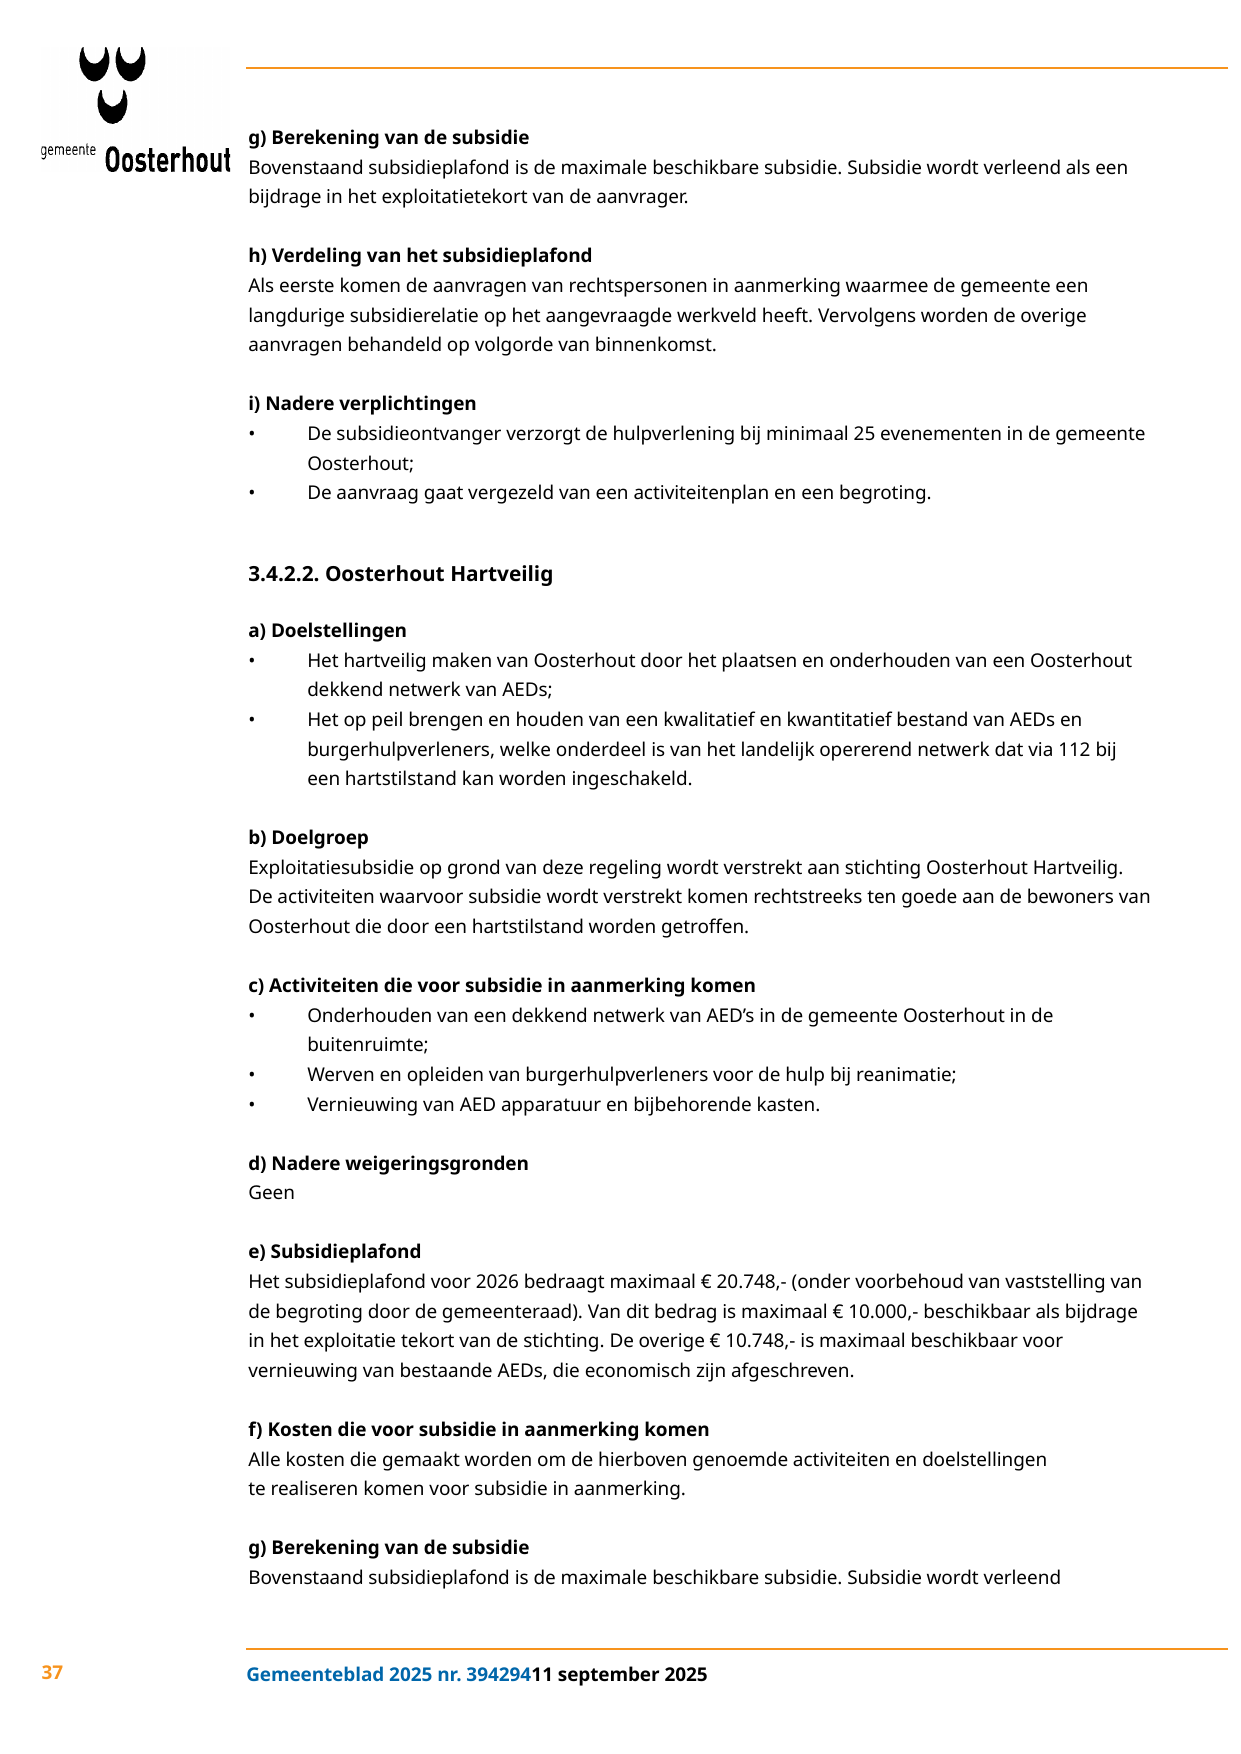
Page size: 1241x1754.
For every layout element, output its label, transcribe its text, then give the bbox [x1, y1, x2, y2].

list Het hartveilig maken van Oosterhout door het plaatsen en onderhouden van een Oosterhout dekkend netwerk van AEDs; [248, 647, 1152, 702]
list De subsidieontvanger verzorgt de hulpverlening bij minimaal 25 evenementen in de gemeente Oosterhout; [248, 420, 1152, 476]
text Bovenstaand subsidieplafond is de maximale beschikbare subsidie. Subsidie wordt verleend [248, 1564, 1152, 1590]
text e) Subsidieplafond [248, 1239, 1152, 1264]
text c) Activiteiten die voor subsidie in aanmerking komen [248, 972, 1152, 998]
text a) Doelstellingen [248, 617, 1152, 643]
text g) Berekening van de subsidie [248, 124, 1152, 150]
text Bovenstaand subsidieplafond is de maximale beschikbare subsidie. Subsidie wordt verleend als een bijdrage in het exploitatietekort van de aanvrager. [248, 154, 1152, 209]
text Als eerste komen de aanvragen van rechtspersonen in aanmerking waarmee de gemeente een langdurige subsidierelatie op het aangevraagde werkveld heeft. Vervolgens worden de overige aanvragen behandeld op volgorde van binnenkomst. [248, 272, 1152, 357]
list Onderhouden van een dekkend netwerk van AED’s in de gemeente Oosterhout in de buitenruimte; [248, 1002, 1152, 1057]
text Exploitatiesubsidie op grond van deze regeling wordt verstrekt aan stichting Oosterhout Hartveilig. De activiteiten waarvoor subsidie wordt verstrekt komen rechtstreeks ten goede aan de bewoners van Oosterhout die door een hartstilstand worden getroffen. [248, 854, 1152, 939]
text Geen [248, 1179, 1152, 1205]
text h) Verdeling van het subsidieplafond [248, 243, 1152, 268]
text b) Doelgroep [248, 824, 1152, 850]
list Het op peil brengen en houden van een kwalitatief en kwantitatief bestand van AEDs en burgerhulpverleners, welke onderdeel is van het landelijk opererend netwerk dat via 112 bij een hartstilstand kan worden ingeschakeld. [248, 706, 1152, 791]
text g) Berekening van de subsidie [248, 1534, 1152, 1560]
text Het subsidieplafond voor 2026 bedraagt maximaal € 20.748,- (onder voorbehoud van vaststelling van de begroting door de gemeenteraad). Van dit bedrag is maximaal € 10.000,- beschikbaar als bijdrage in het exploitatie tekort van de stichting. De overige € 10.748,- is maximaal beschikbaar voor vernieuwing van bestaande AEDs, die economisch zijn afgeschreven. [248, 1268, 1152, 1383]
text i) Nadere verplichtingen [248, 391, 1152, 416]
text d) Nadere weigeringsgronden [248, 1150, 1152, 1176]
list De aanvraag gaat vergezeld van een activiteitenplan en een begroting. [248, 479, 1152, 505]
text f) Kosten die voor subsidie in aanmerking komen [248, 1416, 1152, 1442]
text te realiseren komen voor subsidie in aanmerking. [248, 1475, 1152, 1501]
list Vernieuwing van AED apparatuur en bijbehorende kasten. [248, 1091, 1152, 1116]
text 3.4.2.2. Oosterhout Hartveilig [248, 559, 1152, 588]
picture [41, 47, 231, 172]
text Alle kosten die gemaakt worden om de hierboven genoemde activiteiten en doelstellingen [248, 1446, 1152, 1471]
list Werven en opleiden van burgerhulpverleners voor de hulp bij reanimatie; [248, 1061, 1152, 1087]
